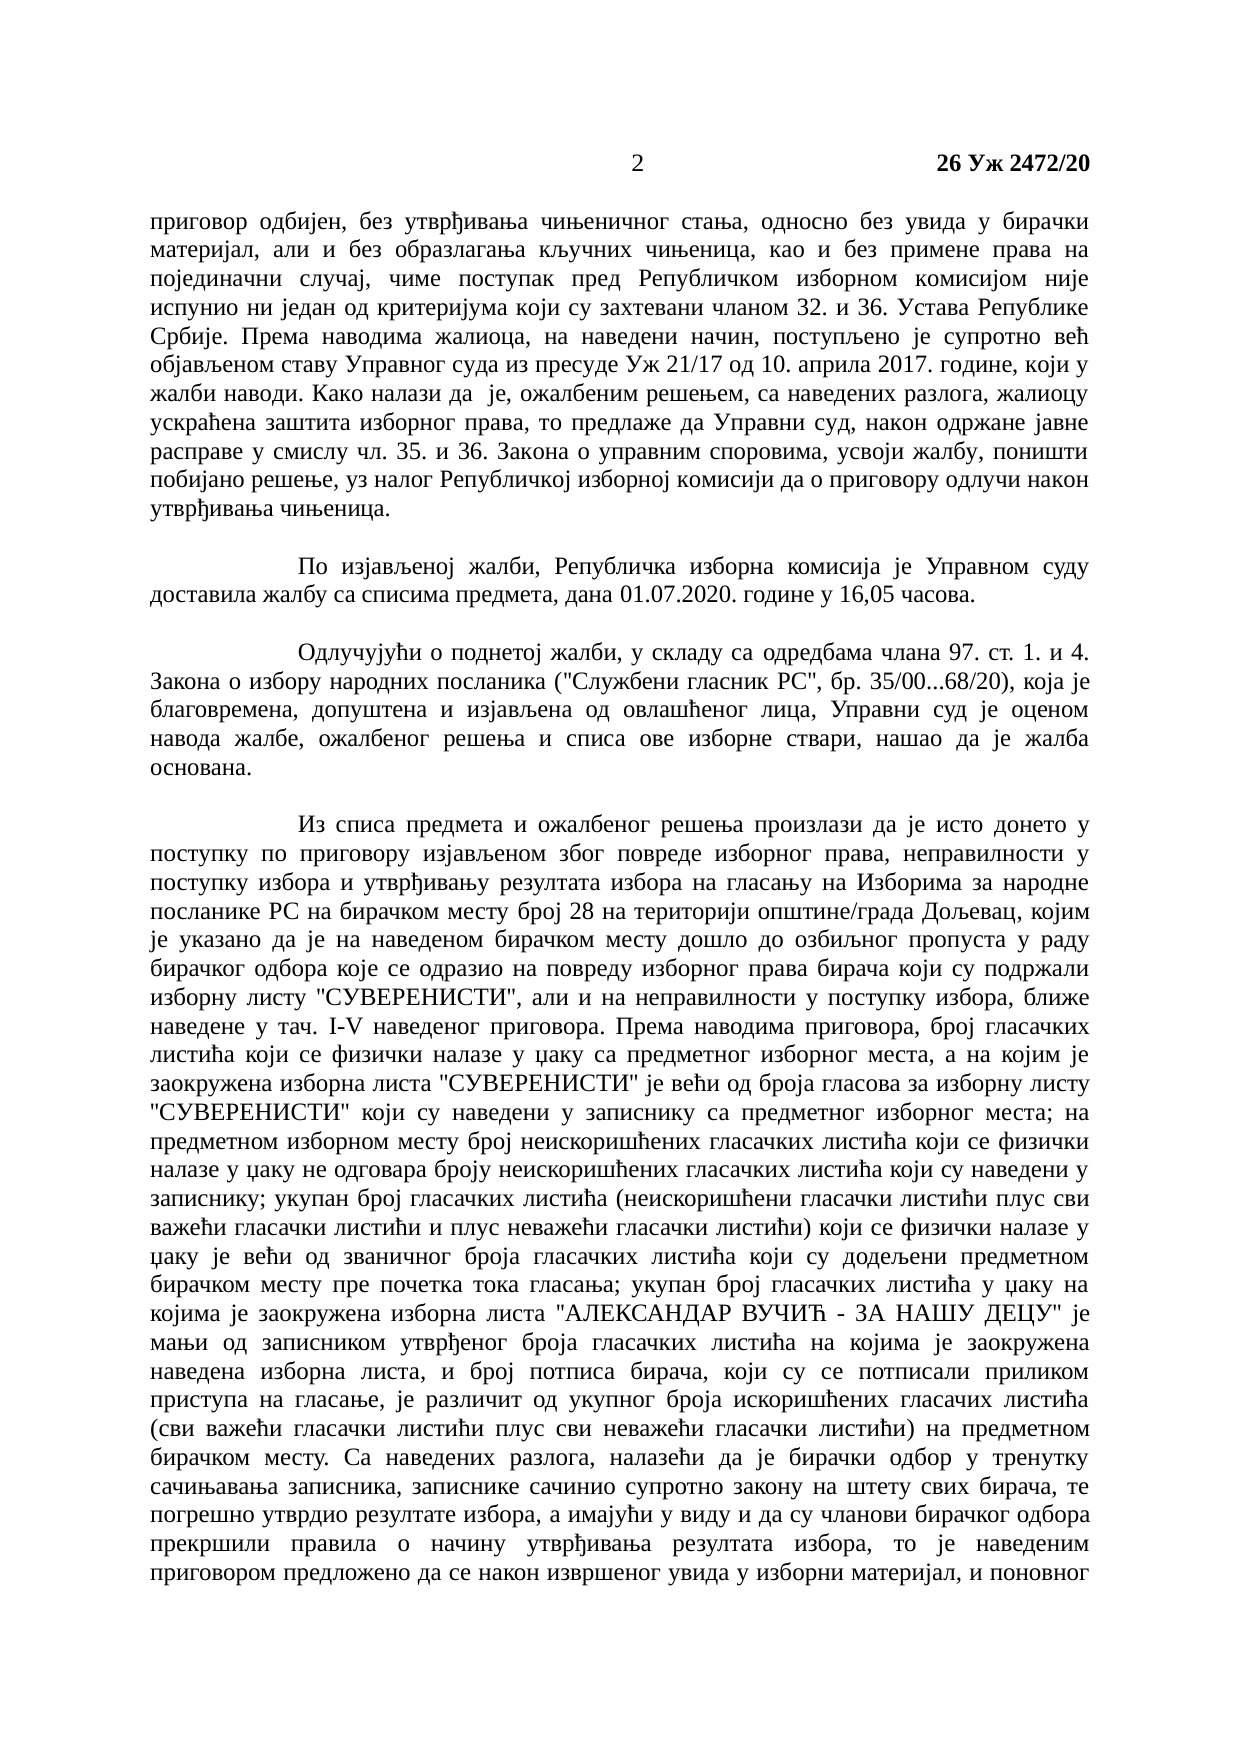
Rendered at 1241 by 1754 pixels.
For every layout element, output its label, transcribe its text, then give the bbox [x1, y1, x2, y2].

text Из списа предмета и ожалбеног решења произлази да је исто донето у поступку по приговору изјављеном због повреде изборног права, неправилности у поступку избора и утврђивању резултата избора на гласању на Изборима за народне посланике РС на бирачком месту број 28 на територији општине/града Дољевац, којим је указано да је на наведеном бирачком месту дошло до озбиљног пропуста у раду бирачког одбора које се одразио на повреду изборног права бирача који су подржали изборну листу ''СУВЕРЕНИСТИ'', али и на неправилности у поступку избора, ближе наведене у тач. I-V наведеног приговора. Према наводима приговора, број гласачких листића који се физички налазе у џаку са предметног изборног места, а на којим је заокружена изборна листа ''СУВЕРЕНИСТИ'' је већи од броја гласова за изборну листу ''СУВЕРЕНИСТИ'' који су наведени у записнику са предметног изборног места; на предметном изборном месту број неискоришћених гласачких листића који се физички налазе у џаку не одговара броју неискоришћених гласачких листића који су наведени у записнику; укупан број гласачких листића (неискоришћени гласачки листићи плус сви важећи гласачки листићи и плус неважећи гласачки листићи) који се физички налазе у џаку је већи од званичног броја гласачких листића који су додељени предметном бирачком месту пре почетка тока гласања; укупан број гласачких листића у џаку на којима је заокружена изборна листа ''АЛЕКСАНДАР ВУЧИЋ - ЗА НАШУ ДЕЦУ'' је мањи од записником утврђеног броја гласачких листића на којима је заокружена наведена изборна листа, и број потписа бирача, који су се потписали приликом приступа на гласање, је различит од укупног броја искоришћених гласачих листића (сви важећи гласачки листићи плус сви неважећи гласачки листићи) на предметном бирачком месту. Са наведених разлога, налазећи да је бирачки одбор у тренутку сачињавања записника, записнике сачинио супротно закону на штету свих бирача, те погрешно утврдио резултате избора, а имајући у виду и да су чланови бирачког одбора прекршили правила о начину утврђивања резултата избора, то је наведеним приговором предложено да се након извршеног увида у изборни материјал, и поновног [150, 809, 1090, 1586]
text приговор одбијен, без утврђивања чињеничног стања, односно без увида у бирачки материјал, али и без образлагања кључних чињеница, као и без примене права на појединачни случај, чиме поступак пред Републичком изборном комисијом није испунио ни један од критеријума који су захтевани чланом 32. и 36. Устава Републике Србије. Према наводима жалиоца, на наведени начин, поступљено је супротно већ објављеном ставу Управног суда из пресуде Уж 21/17 од 10. априла 2017. године, који у жалби наводи. Како налази да је, ожалбеним решењем, са наведених разлога, жалиоцу ускраћена заштита изборног права, то предлаже да Управни суд, након одржане јавне расправе у смислу чл. 35. и 36. Закона о управним споровима, усвоји жалбу, поништи побијано решење, уз налог Републичкој изборној комисији да о приговору одлучи након утврђивања чињеница. [150, 206, 1090, 522]
text По изјављеној жалби, Републичка изборна комисија је Управном суду доставила жалбу са списима предмета, дана 01.07.2020. године у 16,05 часова. [150, 551, 1090, 608]
text Одлучујући о поднетој жалби, у складу са одредбама члана 97. ст. 1. и 4. Закона о избору народних посланика (''Службени гласник РС'', бр. 35/00...68/20), која је благовремена, допуштена и изјављена од овлашћеног лица, Управни суд је оценом навода жалбе, ожалбеног решења и списа ове изборне ствари, нашао да је жалба основана. [150, 637, 1090, 781]
